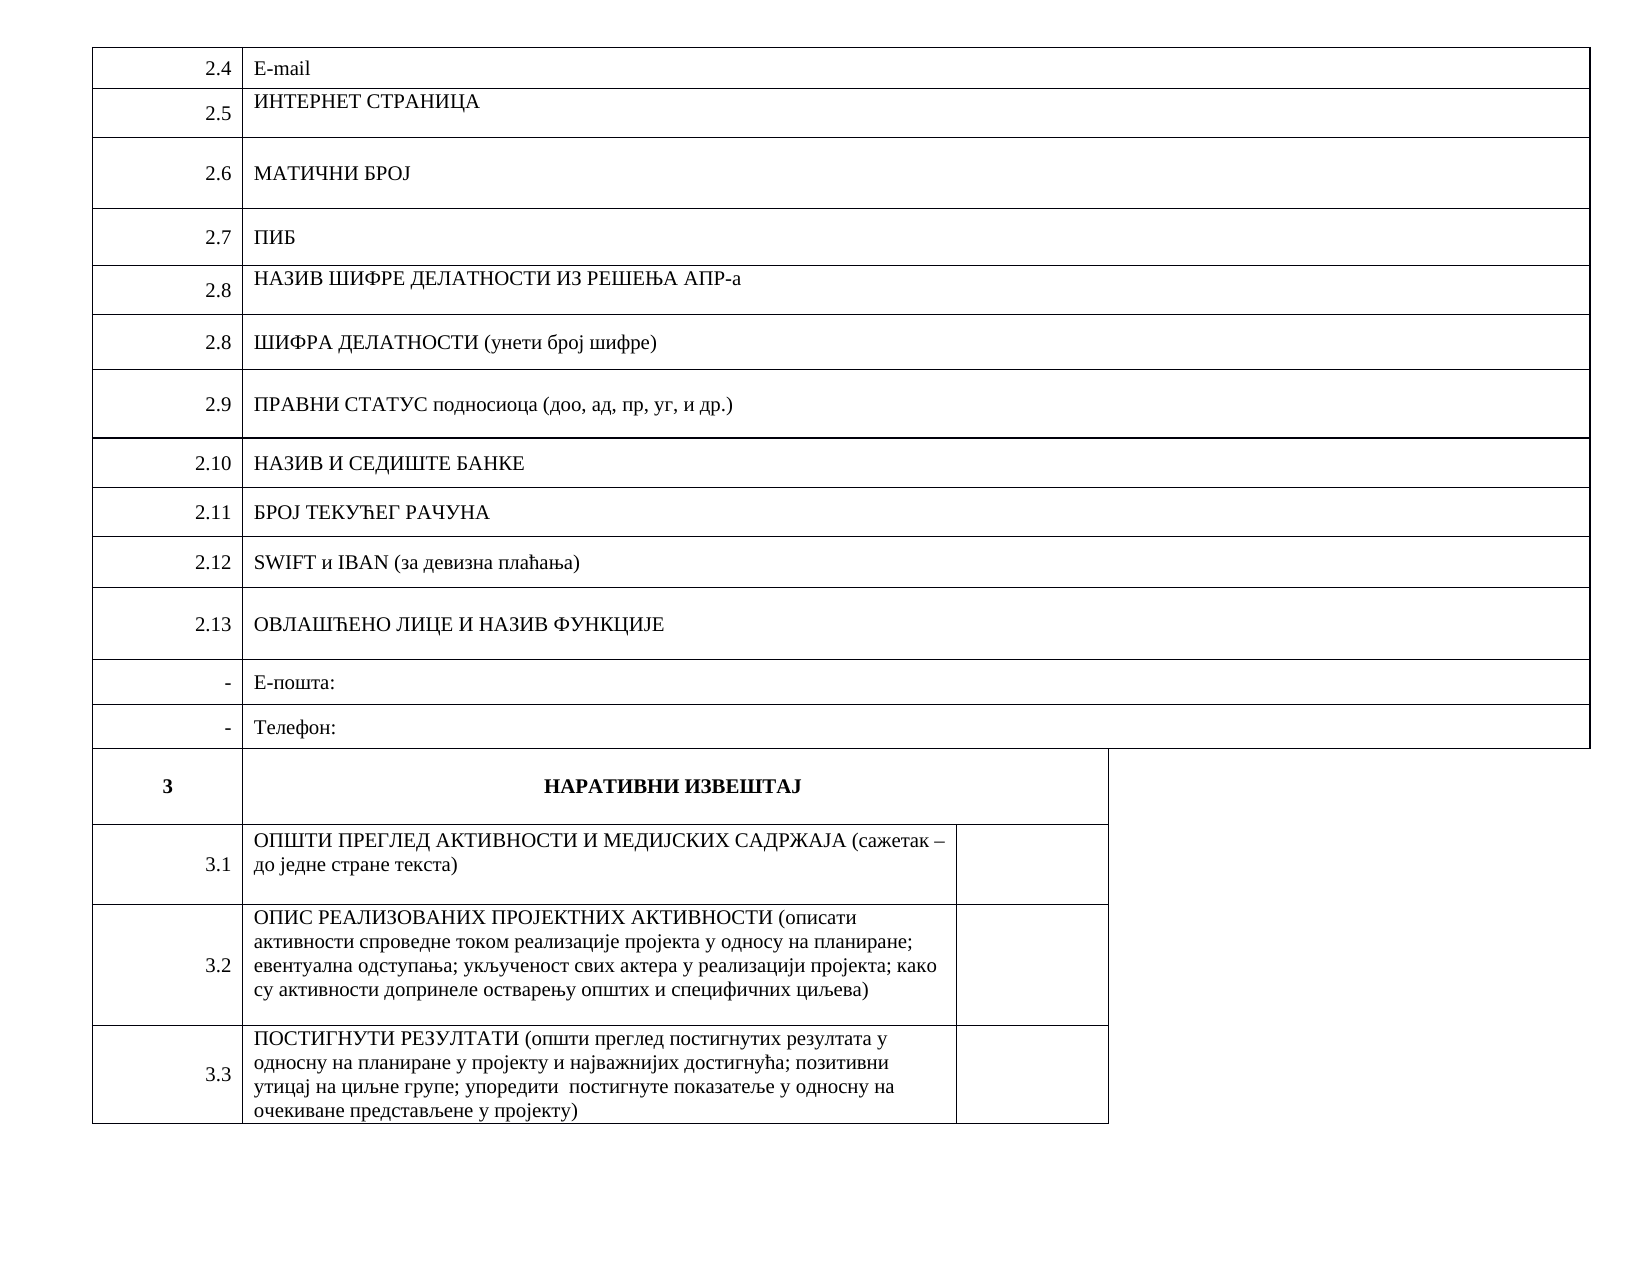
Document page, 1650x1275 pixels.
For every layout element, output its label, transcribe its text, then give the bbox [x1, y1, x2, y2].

table_cell ШИФРА ДЕЛАТНОСТИ (унети број шифре) [243, 315, 1589, 369]
table_cell 3.3 [93, 1026, 242, 1122]
table_cell НАРАТИВНИ ИЗВЕШТАЈ [243, 749, 1108, 824]
table_cell ПРАВНИ СТАТУС подносиоца (доо, ад, пр, уг, и др.) [243, 370, 1589, 437]
table_cell 2.8 [93, 315, 242, 369]
table_cell ПИБ [243, 209, 1589, 265]
table_cell 2.12 [93, 537, 242, 587]
table_cell МАТИЧНИ БРОЈ [243, 138, 1589, 208]
table_cell Е-пошта: [243, 660, 1589, 704]
table_cell - [93, 705, 242, 748]
table_cell SWIFT и IBAN (за девизна плаћања) [243, 537, 1589, 587]
table_cell 2.7 [93, 209, 242, 265]
table_cell НАЗИВ ШИФРЕ ДЕЛАТНОСТИ ИЗ РЕШЕЊА АПР-а [243, 266, 1589, 314]
table_cell 2.9 [93, 370, 242, 437]
table_cell 2.10 [93, 439, 242, 487]
table_cell 3.2 [93, 905, 242, 1025]
table_cell ОВЛАШЋЕНО ЛИЦЕ И НАЗИВ ФУНКЦИЈЕ [243, 588, 1589, 659]
table_cell 2.13 [93, 588, 242, 659]
table_cell 2.8 [93, 266, 242, 314]
table_cell 3.1 [93, 825, 242, 904]
table_cell 2.6 [93, 138, 242, 208]
table_cell 2.4 [93, 48, 242, 88]
table_cell Телефон: [243, 705, 1589, 748]
table_cell [957, 1026, 1108, 1122]
table_cell БРОЈ ТЕКУЋЕГ РАЧУНА [243, 488, 1589, 536]
table_cell Е-mail [243, 48, 1589, 88]
table_cell ПОСТИГНУТИ РЕЗУЛТАТИ (општи преглед постигнутих резултата у односну на планиране у пројекту и најважнијих достигнућа; позитивни утицај на циљне групе; упоредити постигнуте показатеље у односну на очекиване представљене у пројекту) [243, 1026, 956, 1122]
table_cell [957, 825, 1108, 904]
table_cell 2.11 [93, 488, 242, 536]
table_cell НАЗИВ И СЕДИШТЕ БАНКЕ [243, 439, 1589, 487]
table_cell 3 [93, 749, 242, 824]
table_cell [957, 905, 1108, 1025]
table_cell - [93, 660, 242, 704]
table_cell ИНТЕРНЕТ СТРАНИЦА [243, 89, 1589, 137]
table_cell ОПШТИ ПРЕГЛЕД АКТИВНОСТИ И МЕДИЈСКИХ САДРЖАЈА (сажетак – до једне стране текста) [243, 825, 956, 904]
table_cell ОПИС РЕАЛИЗОВАНИХ ПРОЈЕКТНИХ АКТИВНОСТИ (описати активности спроведне током реализације пројекта у односу на планиране; евентуална одступања; укљученост свих актера у реализацији пројекта; како су активности допринеле остварењу општих и специфичних циљева) [243, 905, 956, 1025]
table_cell 2.5 [93, 89, 242, 137]
